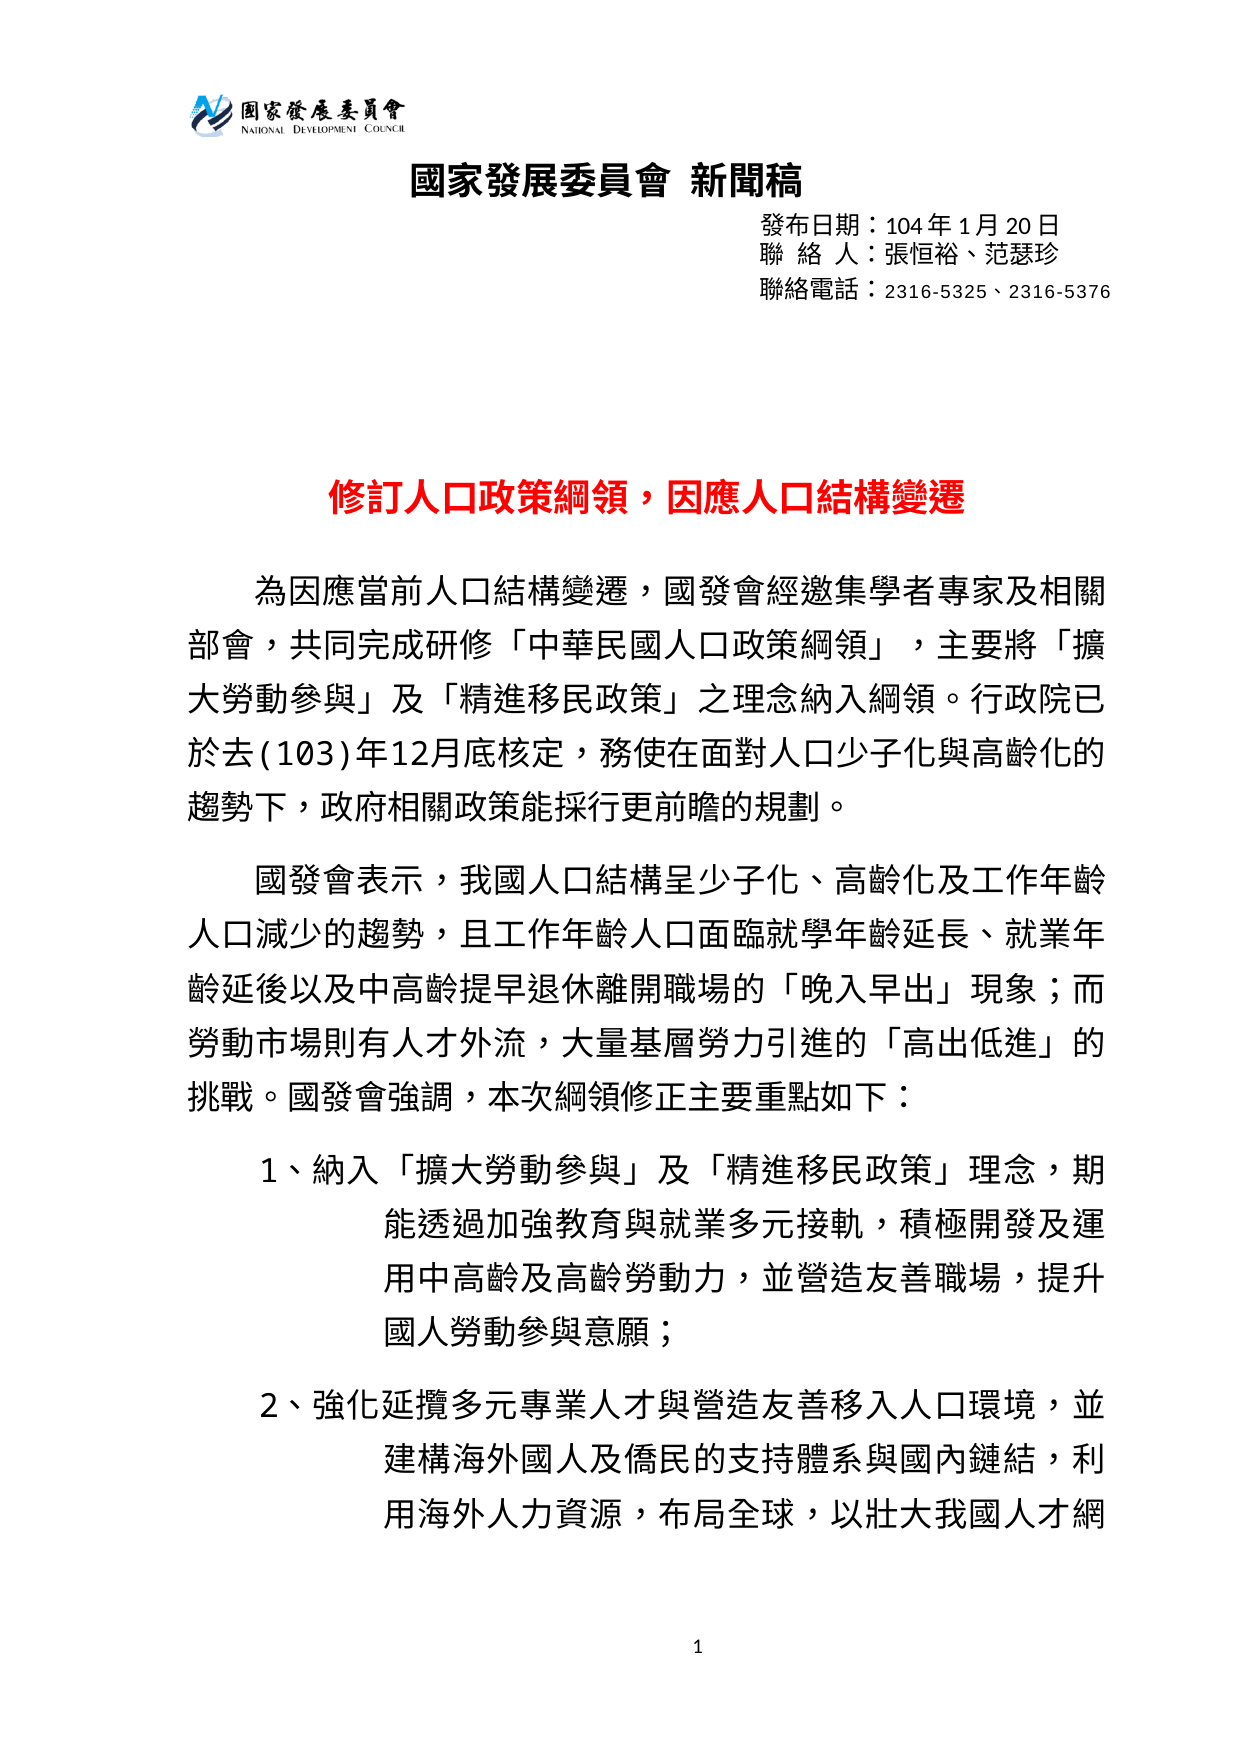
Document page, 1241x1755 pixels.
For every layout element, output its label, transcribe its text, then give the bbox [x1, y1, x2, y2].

text 修訂人口政策綱領，因應人口結構變遷 [187, 468, 1107, 522]
text 聯絡電話：2316-5325、2316-5376 [759, 269, 1157, 302]
text 為因應當前人口結構變遷，國發會經邀集學者專家及相關部會，共同完成研修「中華民國人口政策綱領」，主要將「擴大勞動參與」及「精進移民政策」之理念納入綱領。行政院已於去(103)年12月底核定，務使在面對人口少子化與高齡化的趨勢下，政府相關政策能採行更前瞻的規劃。 [187, 560, 1107, 831]
text 發布日期：104年1月20日 [672, 211, 1157, 240]
text 國發會表示，我國人口結構呈少子化、高齡化及工作年齡人口減少的趨勢，且工作年齡人口面臨就學年齡延長、就業年齡延後以及中高齡提早退休離開職場的「晚入早出」現象；而勞動市場則有人才外流，大量基層勞力引進的「高出低進」的挑戰。國發會強調，本次綱領修正主要重點如下： [187, 849, 1107, 1120]
text 聯 絡 人：張恒裕、范瑟珍 [759, 240, 1157, 269]
text 國家發展委員會 新聞稿 [187, 137, 1107, 199]
list 納入「擴大勞動參與」及「精進移民政策」理念，期能透過加強教育與就業多元接軌，積極開發及運用中高齡及高齡勞動力，並營造友善職場，提升國人勞動參與意願； [258, 1139, 1107, 1356]
list 強化延攬多元專業人才與營造友善移入人口環境，並建構海外國人及僑民的支持體系與國內鏈結，利用海外人力資源，布局全球，以壯大我國人才網絡。 [258, 1374, 1107, 1537]
